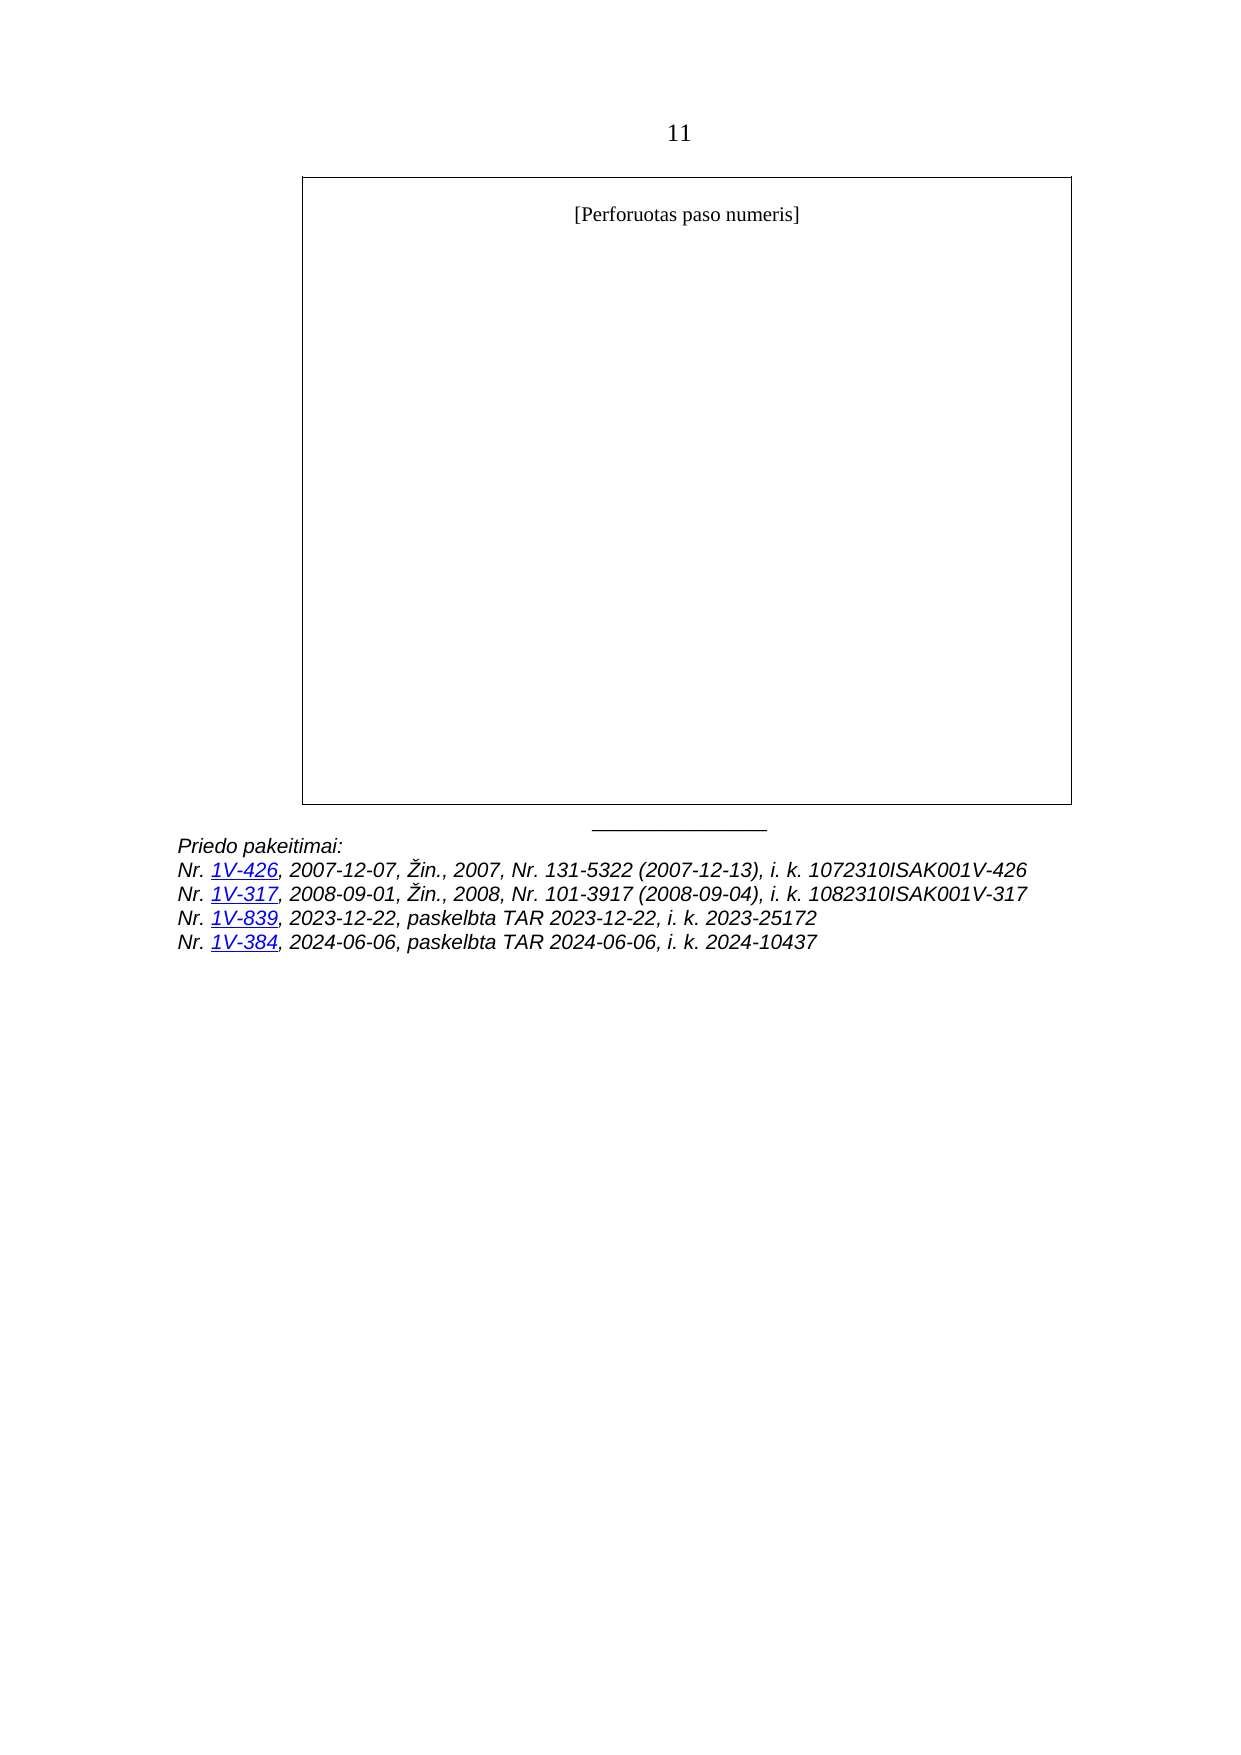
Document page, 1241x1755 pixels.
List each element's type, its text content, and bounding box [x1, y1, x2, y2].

table_cell [303, 226, 1071, 779]
text Nr. 1V-317, 2008-09-01, Žin., 2008, Nr. 101-3917 (2008-09-04), i. k. 1082310ISAK001V-317 [177, 882, 1181, 906]
text Priedo pakeitimai: [177, 834, 1181, 858]
table_cell [177, 226, 302, 779]
text ______________ [177, 805, 1181, 834]
table_cell [303, 780, 1071, 803]
text Nr. 1V-384, 2024-06-06, paskelbta TAR 2024-06-06, i. k. 2024-10437 [177, 930, 1181, 954]
table_cell [Perforuotas paso numeris] [303, 202, 1071, 226]
table_header [1072, 176, 1181, 202]
table_cell [1072, 202, 1181, 226]
table_header [303, 178, 1071, 202]
table_cell [1072, 780, 1181, 803]
table_cell [177, 202, 302, 226]
table_cell [177, 780, 302, 803]
text Nr. 1V-426, 2007-12-07, Žin., 2007, Nr. 131-5322 (2007-12-13), i. k. 1072310ISAK001V-426 [177, 858, 1181, 882]
table_cell [1072, 226, 1181, 779]
text Nr. 1V-839, 2023-12-22, paskelbta TAR 2023-12-22, i. k. 2023-25172 [177, 906, 1181, 930]
table_header [177, 176, 302, 202]
